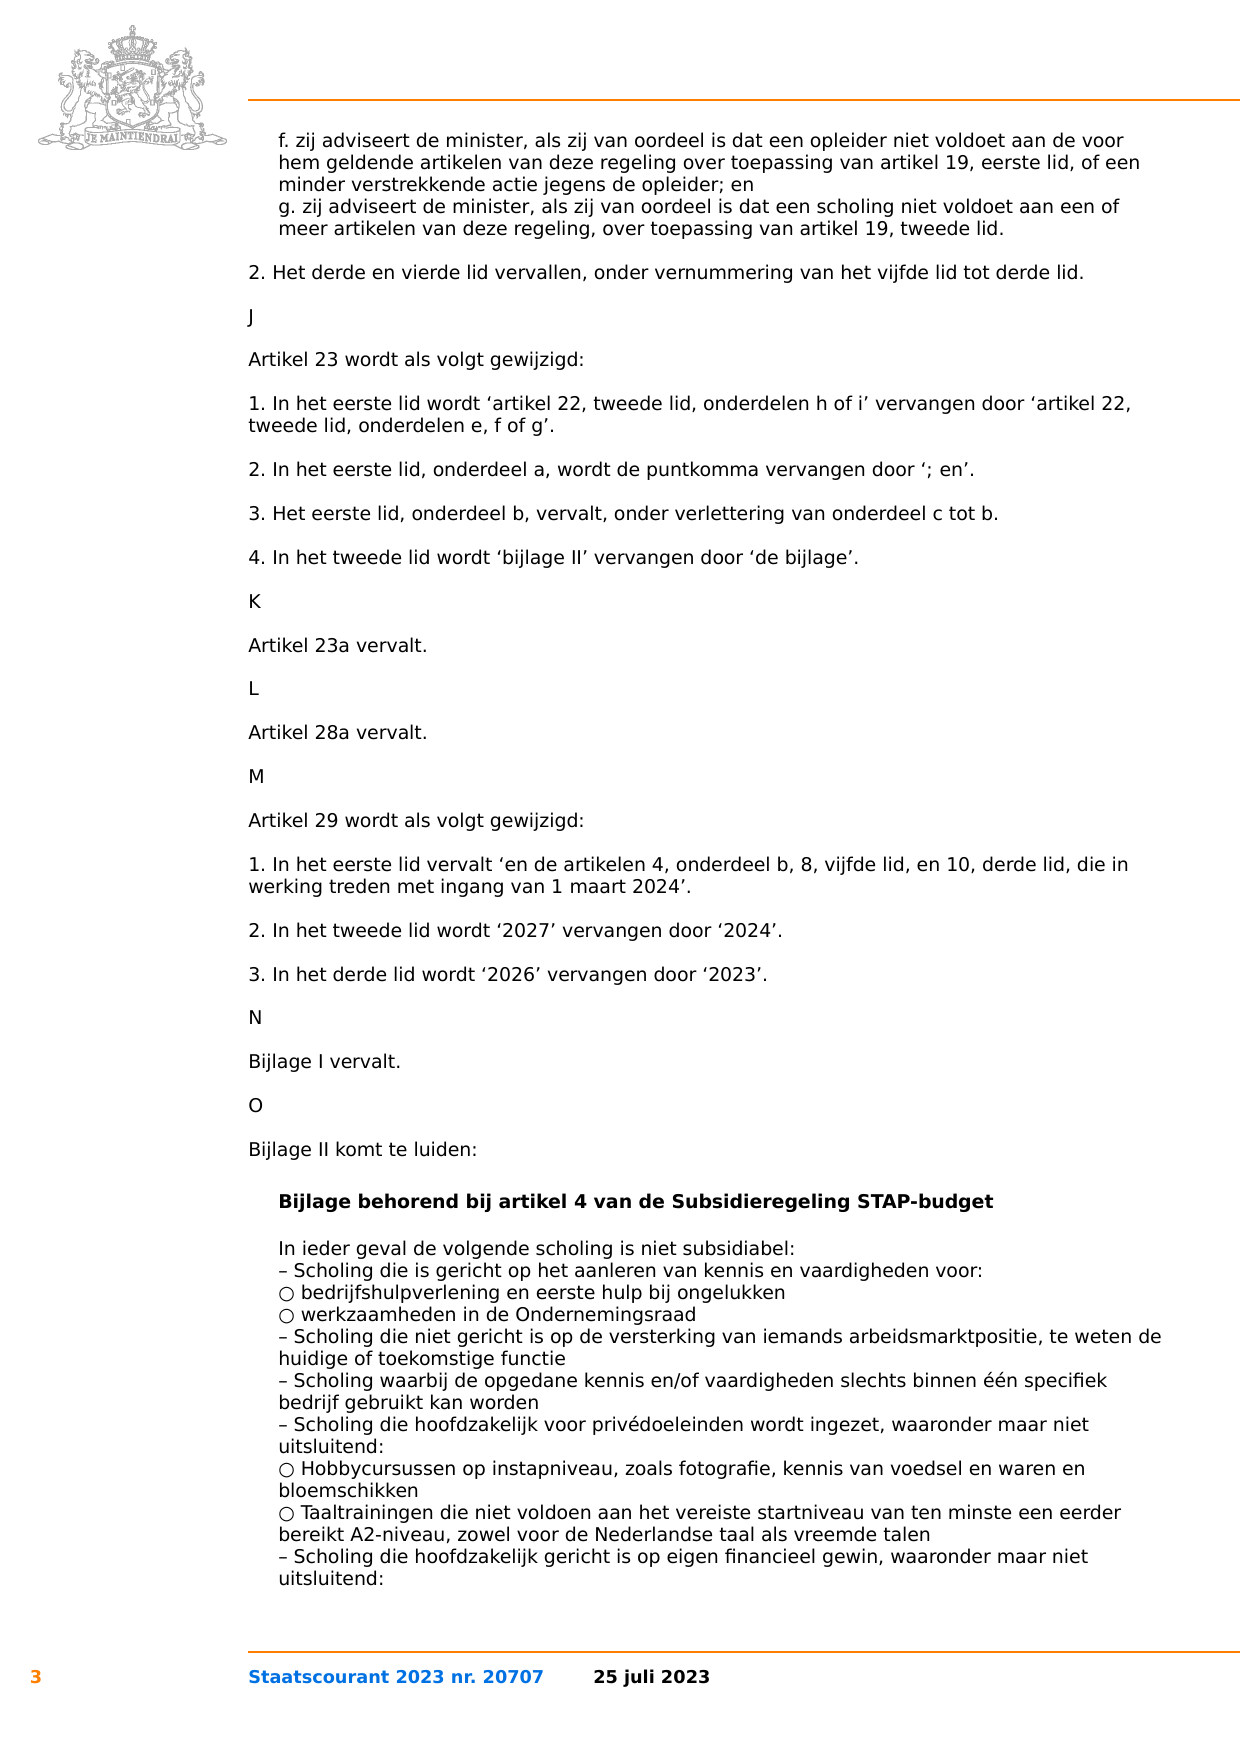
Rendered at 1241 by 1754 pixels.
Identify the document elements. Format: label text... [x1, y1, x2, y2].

text K [248, 591, 1163, 613]
text Artikel 28a vervalt. [248, 722, 1163, 744]
text O [248, 1095, 1163, 1117]
text M [248, 766, 1163, 788]
text 3. In het derde lid wordt ‘2026’ vervangen door ‘2023’. [248, 963, 1163, 985]
text Artikel 23 wordt als volgt gewijzigd: [248, 349, 1163, 371]
text Bijlage I vervalt. [248, 1051, 1163, 1073]
text L [248, 678, 1163, 700]
text 1. In het eerste lid vervalt ‘en de artikelen 4, onderdeel b, 8, vijfde lid, en 10, derde lid, die in werking treden met ingang van 1 maart 2024’. [248, 854, 1163, 898]
text – Scholing waarbij de opgedane kennis en/of vaardigheden slechts binnen één specifiek bedrijf gebruikt kan worden [278, 1370, 1163, 1414]
text – Scholing die hoofdzakelijk gericht is op eigen financieel gewin, waaronder maar niet uitsluitend: [278, 1546, 1163, 1589]
text – Scholing die hoofdzakelijk voor privédoeleinden wordt ingezet, waaronder maar niet uitsluitend: [278, 1414, 1163, 1458]
text 4. In het tweede lid wordt ‘bijlage II’ vervangen door ‘de bijlage’. [248, 547, 1163, 569]
text ○ Hobbycursussen op instapniveau, zoals fotografie, kennis van voedsel en waren en bloemschikken [278, 1458, 1163, 1502]
text 2. Het derde en vierde lid vervallen, onder vernummering van het vijfde lid tot derde lid. [248, 262, 1163, 284]
text f. zij adviseert de minister, als zij van oordeel is dat een opleider niet voldoet aan de voor hem geldende artikelen van deze regeling over toepassing van artikel 19, eerste lid, of een minder verstrekkende actie jegens de opleider; en [278, 130, 1163, 196]
text 2. In het eerste lid, onderdeel a, wordt de puntkomma vervangen door ‘; en’. [248, 459, 1163, 481]
text g. zij adviseert de minister, als zij van oordeel is dat een scholing niet voldoet aan een of meer artikelen van deze regeling, over toepassing van artikel 19, tweede lid. [278, 196, 1163, 240]
text Artikel 23a vervalt. [248, 634, 1163, 656]
text N [248, 1007, 1163, 1029]
picture [38, 25, 227, 150]
text Artikel 29 wordt als volgt gewijzigd: [248, 810, 1163, 832]
text 3. Het eerste lid, onderdeel b, vervalt, onder verlettering van onderdeel c tot b. [248, 503, 1163, 525]
text 2. In het tweede lid wordt ‘2027’ vervangen door ‘2024’. [248, 919, 1163, 942]
text – Scholing die is gericht op het aanleren van kennis en vaardigheden voor: [278, 1260, 1163, 1282]
text ○ Taaltrainingen die niet voldoen aan het vereiste startniveau van ten minste een eerder bereikt A2-niveau, zowel voor de Nederlandse taal als vreemde talen [278, 1502, 1163, 1546]
text 1. In het eerste lid wordt ‘artikel 22, tweede lid, onderdelen h of i’ vervangen door ‘artikel 22, tweede lid, onderdelen e, f of g’. [248, 393, 1163, 437]
text – Scholing die niet gericht is op de versterking van iemands arbeidsmarktpositie, te weten de huidige of toekomstige functie [278, 1326, 1163, 1370]
text ○ bedrijfshulpverlening en eerste hulp bij ongelukken [278, 1282, 1163, 1304]
text In ieder geval de volgende scholing is niet subsidiabel: [278, 1238, 1163, 1260]
text J [248, 306, 1163, 327]
text ○ werkzaamheden in de Ondernemingsraad [278, 1304, 1163, 1326]
subtitle Bijlage behorend bij artikel 4 van de Subsidieregeling STAP-budget [278, 1191, 1163, 1213]
text Bijlage II komt te luiden: [248, 1139, 1163, 1161]
